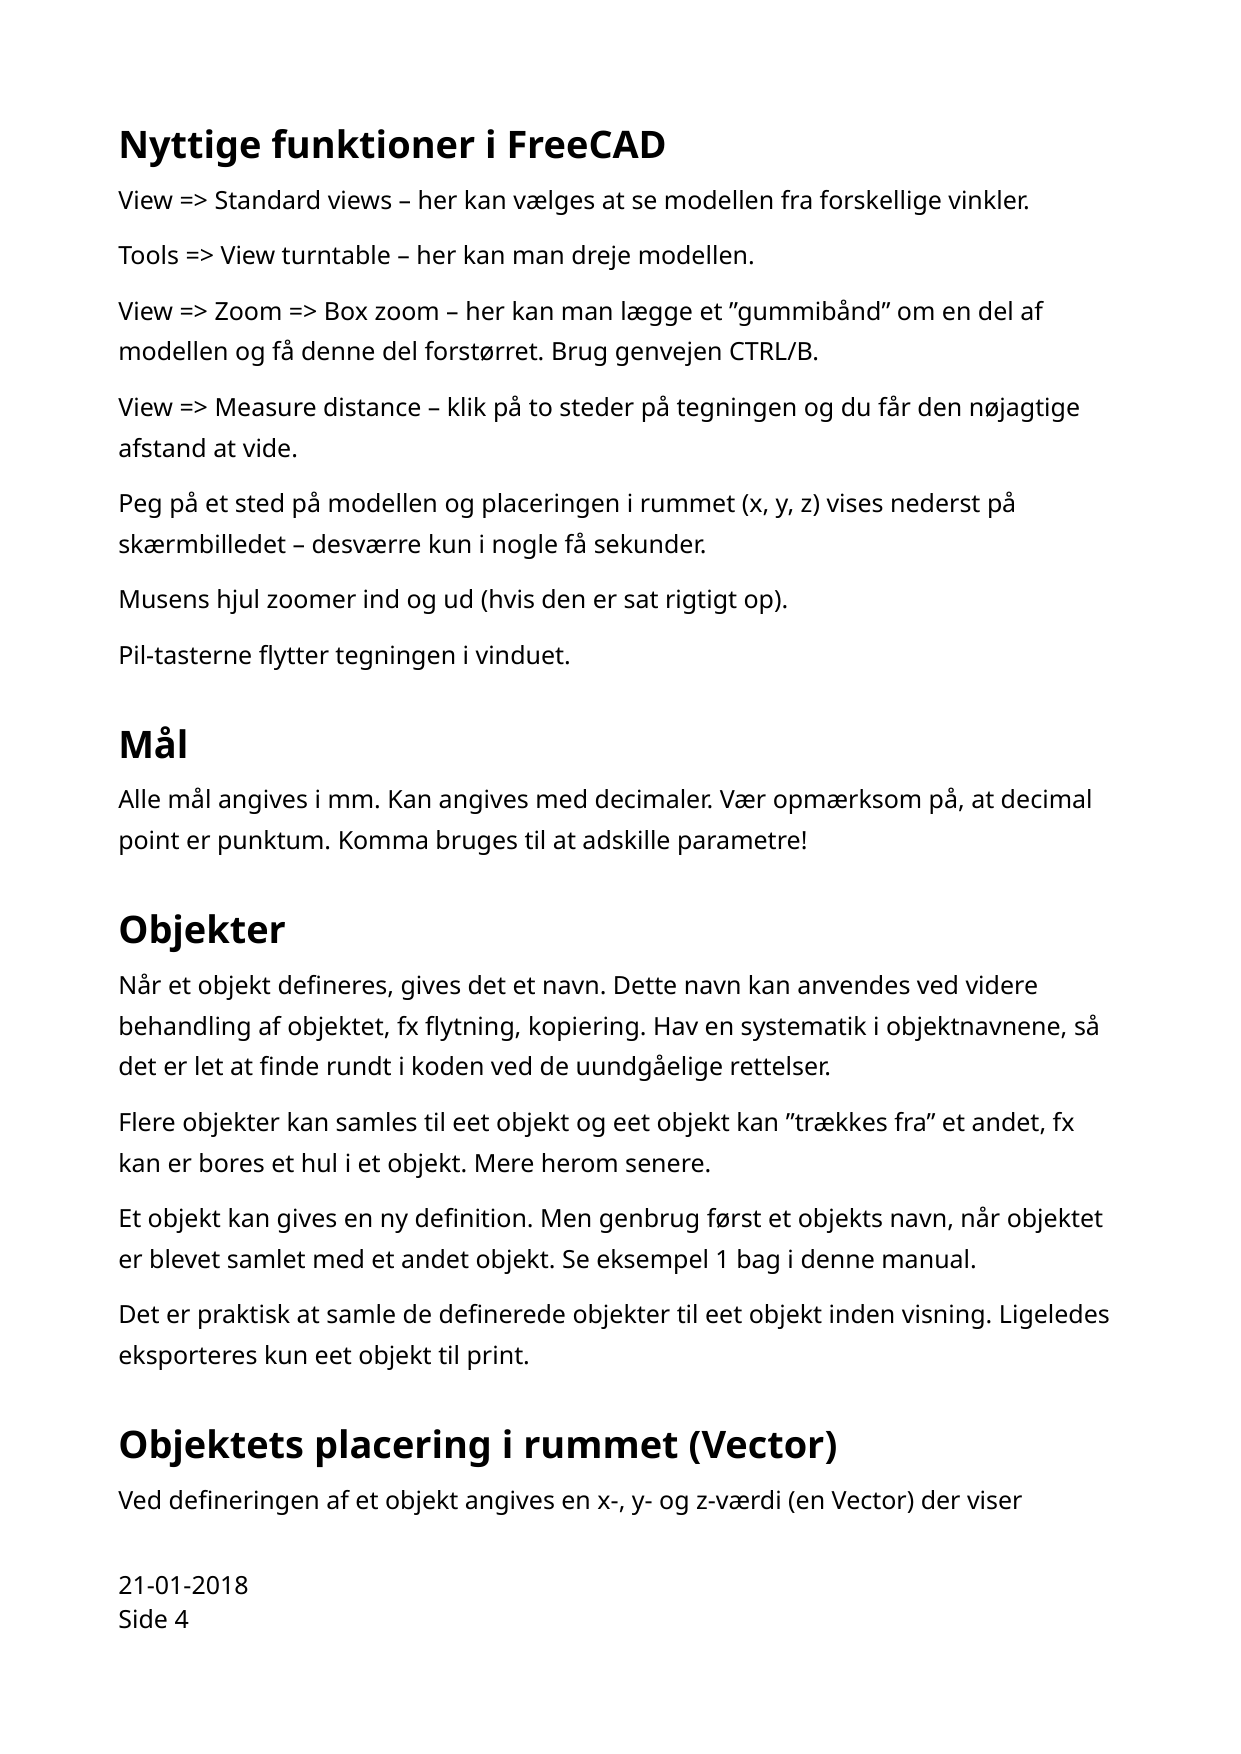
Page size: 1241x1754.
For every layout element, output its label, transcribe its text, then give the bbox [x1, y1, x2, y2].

text Alle mål angives i mm. Kan angives med decimaler. Vær opmærksom på, at decimal point er punktum. Komma bruges til at adskille parametre! [118, 782, 1122, 857]
text Ved defineringen af et objekt angives en x-, y- og z-værdi (en Vector) der viser [118, 1482, 1122, 1516]
text Pil-tasterne flytter tegningen i vinduet. [118, 637, 1122, 671]
text Tools => View turntable – her kan man dreje modellen. [118, 238, 1122, 272]
subtitle Nyttige funktioner i FreeCAD [118, 118, 1122, 170]
text View => Measure distance – klik på to steder på tegningen og du får den nøjagtige afstand at vide. [118, 389, 1122, 464]
subtitle Mål [118, 718, 1122, 769]
text View => Zoom => Box zoom – her kan man lægge et ”gummibånd” om en del af modellen og få denne del forstørret. Brug genvejen CTRL/B. [118, 293, 1122, 368]
text Flere objekter kan samles til eet objekt og eet objekt kan ”trækkes fra” et andet, fx kan er bores et hul i et objekt. Mere herom senere. [118, 1104, 1122, 1179]
text Et objekt kan gives en ny definition. Men genbrug først et objekts navn, når objektet er blevet samlet med et andet objekt. Se eksempel 1 bag i denne manual. [118, 1201, 1122, 1276]
subtitle Objektets placering i rummet (Vector) [118, 1418, 1122, 1470]
text Peg på et sted på modellen og placeringen i rummet (x, y, z) vises nederst på skærmbilledet – desværre kun i nogle få sekunder. [118, 486, 1122, 561]
text Når et objekt defineres, gives det et navn. Dette navn kan anvendes ved videre behandling af objektet, fx flytning, kopiering. Hav en systematik i objektnavnene, så det er let at finde rundt i koden ved de uundgåelige rettelser. [118, 967, 1122, 1083]
text View => Standard views – her kan vælges at se modellen fra forskellige vinkler. [118, 182, 1122, 216]
text Det er praktisk at samle de definerede objekter til eet objekt inden visning. Ligeledes eksporteres kun eet objekt til print. [118, 1297, 1122, 1372]
text Musens hjul zoomer ind og ud (hvis den er sat rigtigt op). [118, 582, 1122, 616]
subtitle Objekter [118, 903, 1122, 955]
